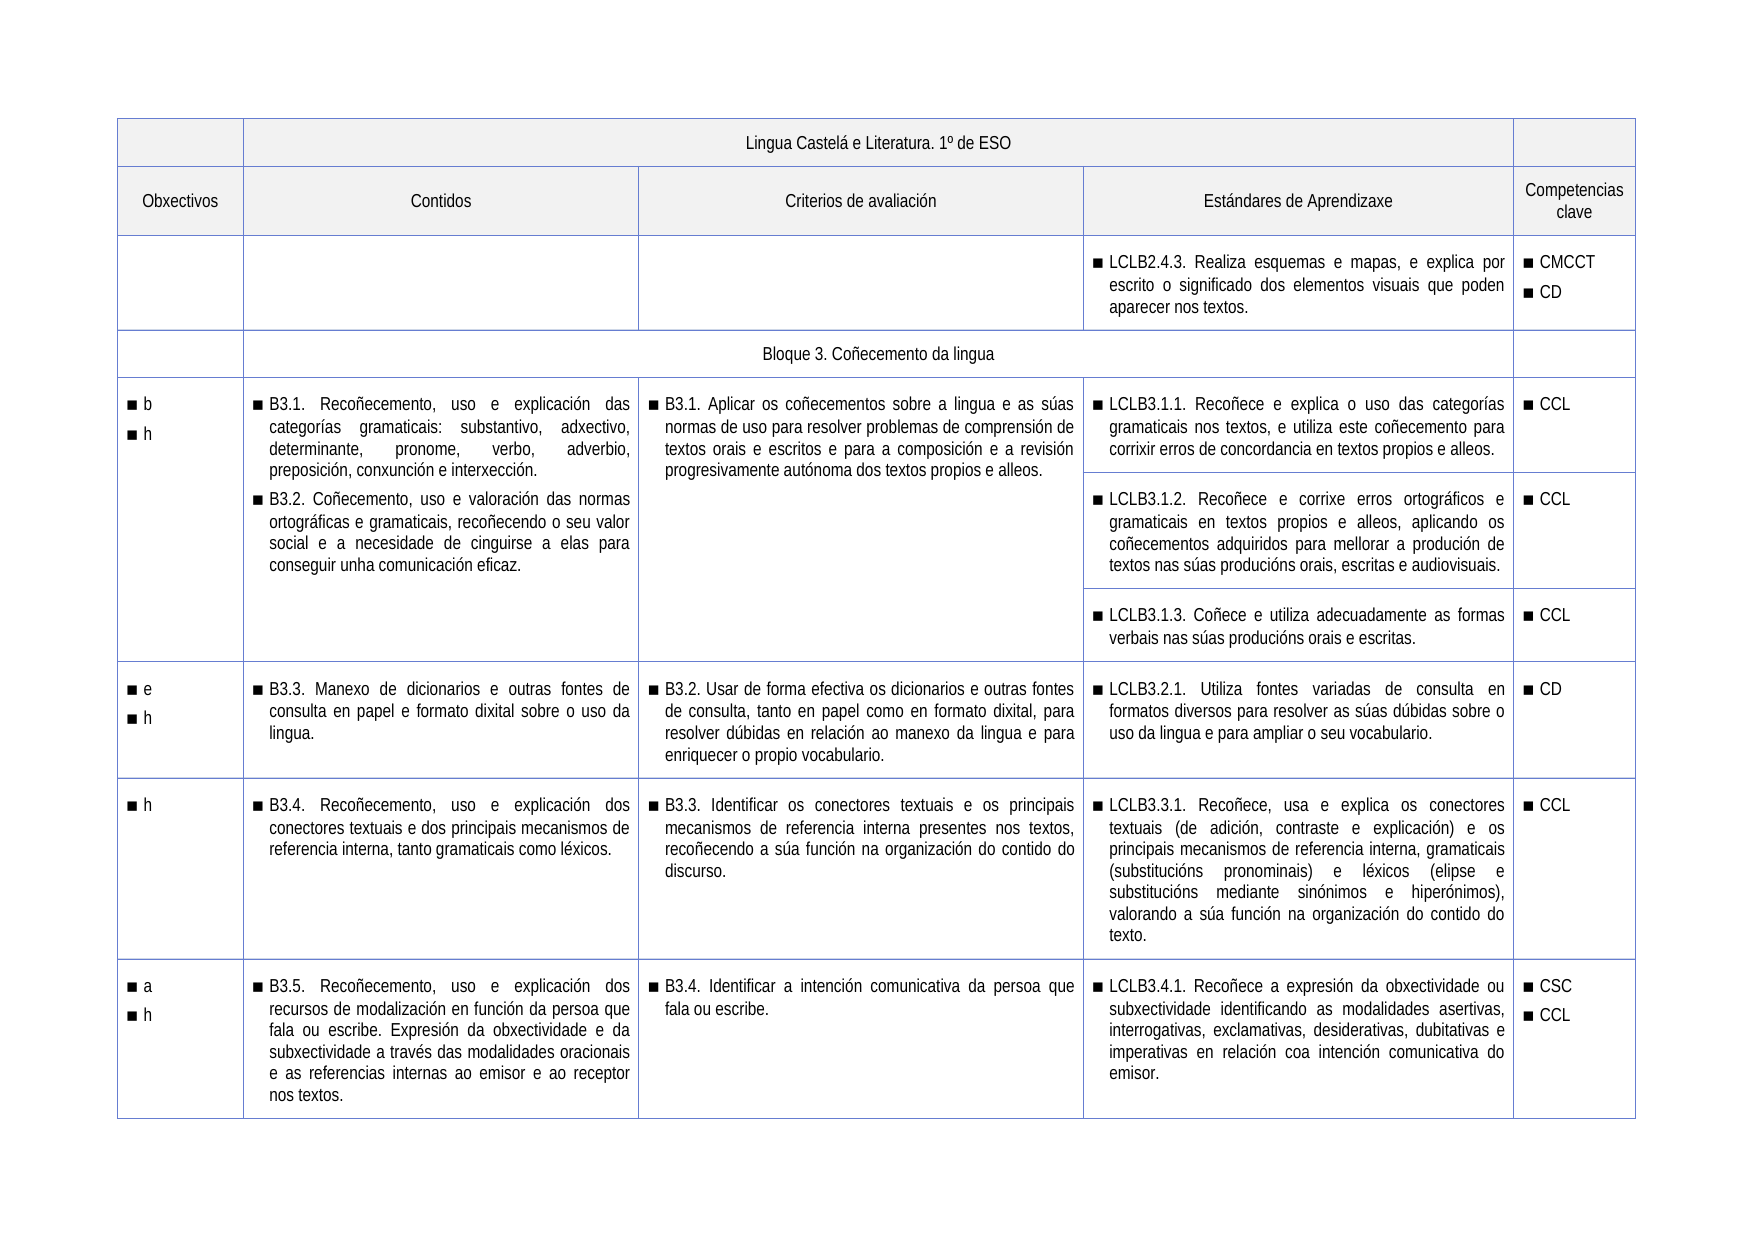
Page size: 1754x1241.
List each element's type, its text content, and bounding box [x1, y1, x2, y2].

table_header [118, 119, 243, 166]
table_cell B3.3. Identificar os conectores textuais e os principais mecanismos de referencia interna presentes nos textos, recoñecendo a súa función na organización do contido do discurso. [639, 779, 1083, 958]
table_cell e h [118, 662, 243, 777]
table_cell B3.1. Aplicar os coñecementos sobre a lingua e as súas normas de uso para resolver problemas de comprensión de textos orais e escritos e para a composición e a revisión progresivamente autónoma dos textos propios e alleos. [639, 378, 1083, 661]
table_cell LCLB3.1.1. Recoñece e explica o uso das categorías gramaticais nos textos, e utiliza este coñecemento para corrixir erros de concordancia en textos propios e alleos. [1084, 378, 1513, 472]
table_cell [118, 236, 243, 329]
table_cell a h [118, 960, 243, 1118]
table_cell Criterios de avaliación [639, 167, 1083, 235]
table_cell B3.5. Recoñecemento, uso e explicación dos recursos de modalización en función da persoa que fala ou escribe. Expresión da obxectividade e da subxectividade a través das modalidades oracionais e as referencias internas ao emisor e ao receptor nos textos. [244, 960, 638, 1118]
table_cell b h [118, 378, 243, 661]
table_cell B3.3. Manexo de dicionarios e outras fontes de consulta en papel e formato dixital sobre o uso da lingua. [244, 662, 638, 777]
table_cell B3.1. Recoñecemento, uso e explicación das categorías gramaticais: substantivo, adxectivo, determinante, pronome, verbo, adverbio, preposición, conxunción e interxección. B3.2. Coñecemento, uso e valoración das normas ortográficas e gramaticais, recoñecendo o seu valor social e a necesidade de cinguirse a elas para conseguir unha comunicación eficaz. [244, 378, 638, 661]
table_cell Bloque 3. Coñecemento da lingua [244, 331, 1513, 377]
table_cell [118, 331, 243, 377]
table_cell CCL [1514, 473, 1635, 588]
table_cell LCLB3.1.3. Coñece e utiliza adecuadamente as formas verbais nas súas producións orais e escritas. [1084, 589, 1513, 661]
table_cell [639, 236, 1083, 329]
table_cell B3.4. Recoñecemento, uso e explicación dos conectores textuais e dos principais mecanismos de referencia interna, tanto gramaticais como léxicos. [244, 779, 638, 958]
table_cell LCLB3.1.2. Recoñece e corrixe erros ortográficos e gramaticais en textos propios e alleos, aplicando os coñecementos adquiridos para mellorar a produción de textos nas súas producións orais, escritas e audiovisuais. [1084, 473, 1513, 588]
table_cell CSC CCL [1514, 960, 1635, 1118]
table_cell CMCCT CD [1514, 236, 1635, 329]
table_cell Obxectivos [118, 167, 243, 235]
table_cell h [118, 779, 243, 958]
table_cell [1514, 331, 1635, 377]
table_cell LCLB2.4.3. Realiza esquemas e mapas, e explica por escrito o significado dos elementos visuais que poden aparecer nos textos. [1084, 236, 1513, 329]
table_cell CD [1514, 662, 1635, 777]
table_cell B3.4. Identificar a intención comunicativa da persoa que fala ou escribe. [639, 960, 1083, 1118]
table_cell LCLB3.4.1. Recoñece a expresión da obxectividade ou subxectividade identificando as modalidades asertivas, interrogativas, exclamativas, desiderativas, dubitativas e imperativas en relación coa intención comunicativa do emisor. [1084, 960, 1513, 1118]
table_header [1514, 119, 1635, 166]
table_cell B3.2. Usar de forma efectiva os dicionarios e outras fontes de consulta, tanto en papel como en formato dixital, para resolver dúbidas en relación ao manexo da lingua e para enriquecer o propio vocabulario. [639, 662, 1083, 777]
table_cell Contidos [244, 167, 638, 235]
table_cell [244, 236, 638, 329]
table_cell CCL [1514, 779, 1635, 958]
table_cell LCLB3.3.1. Recoñece, usa e explica os conectores textuais (de adición, contraste e explicación) e os principais mecanismos de referencia interna, gramaticais (substitucións pronominais) e léxicos (elipse e substitucións mediante sinónimos e hiperónimos), valorando a súa función na organización do contido do texto. [1084, 779, 1513, 958]
table_cell CCL [1514, 378, 1635, 472]
table_header Lingua Castelá e Literatura. 1º de ESO [244, 119, 1513, 166]
table_cell LCLB3.2.1. Utiliza fontes variadas de consulta en formatos diversos para resolver as súas dúbidas sobre o uso da lingua e para ampliar o seu vocabulario. [1084, 662, 1513, 777]
table_cell Competencias clave [1514, 167, 1635, 235]
table_cell Estándares de Aprendizaxe [1084, 167, 1513, 235]
table_cell CCL [1514, 589, 1635, 661]
